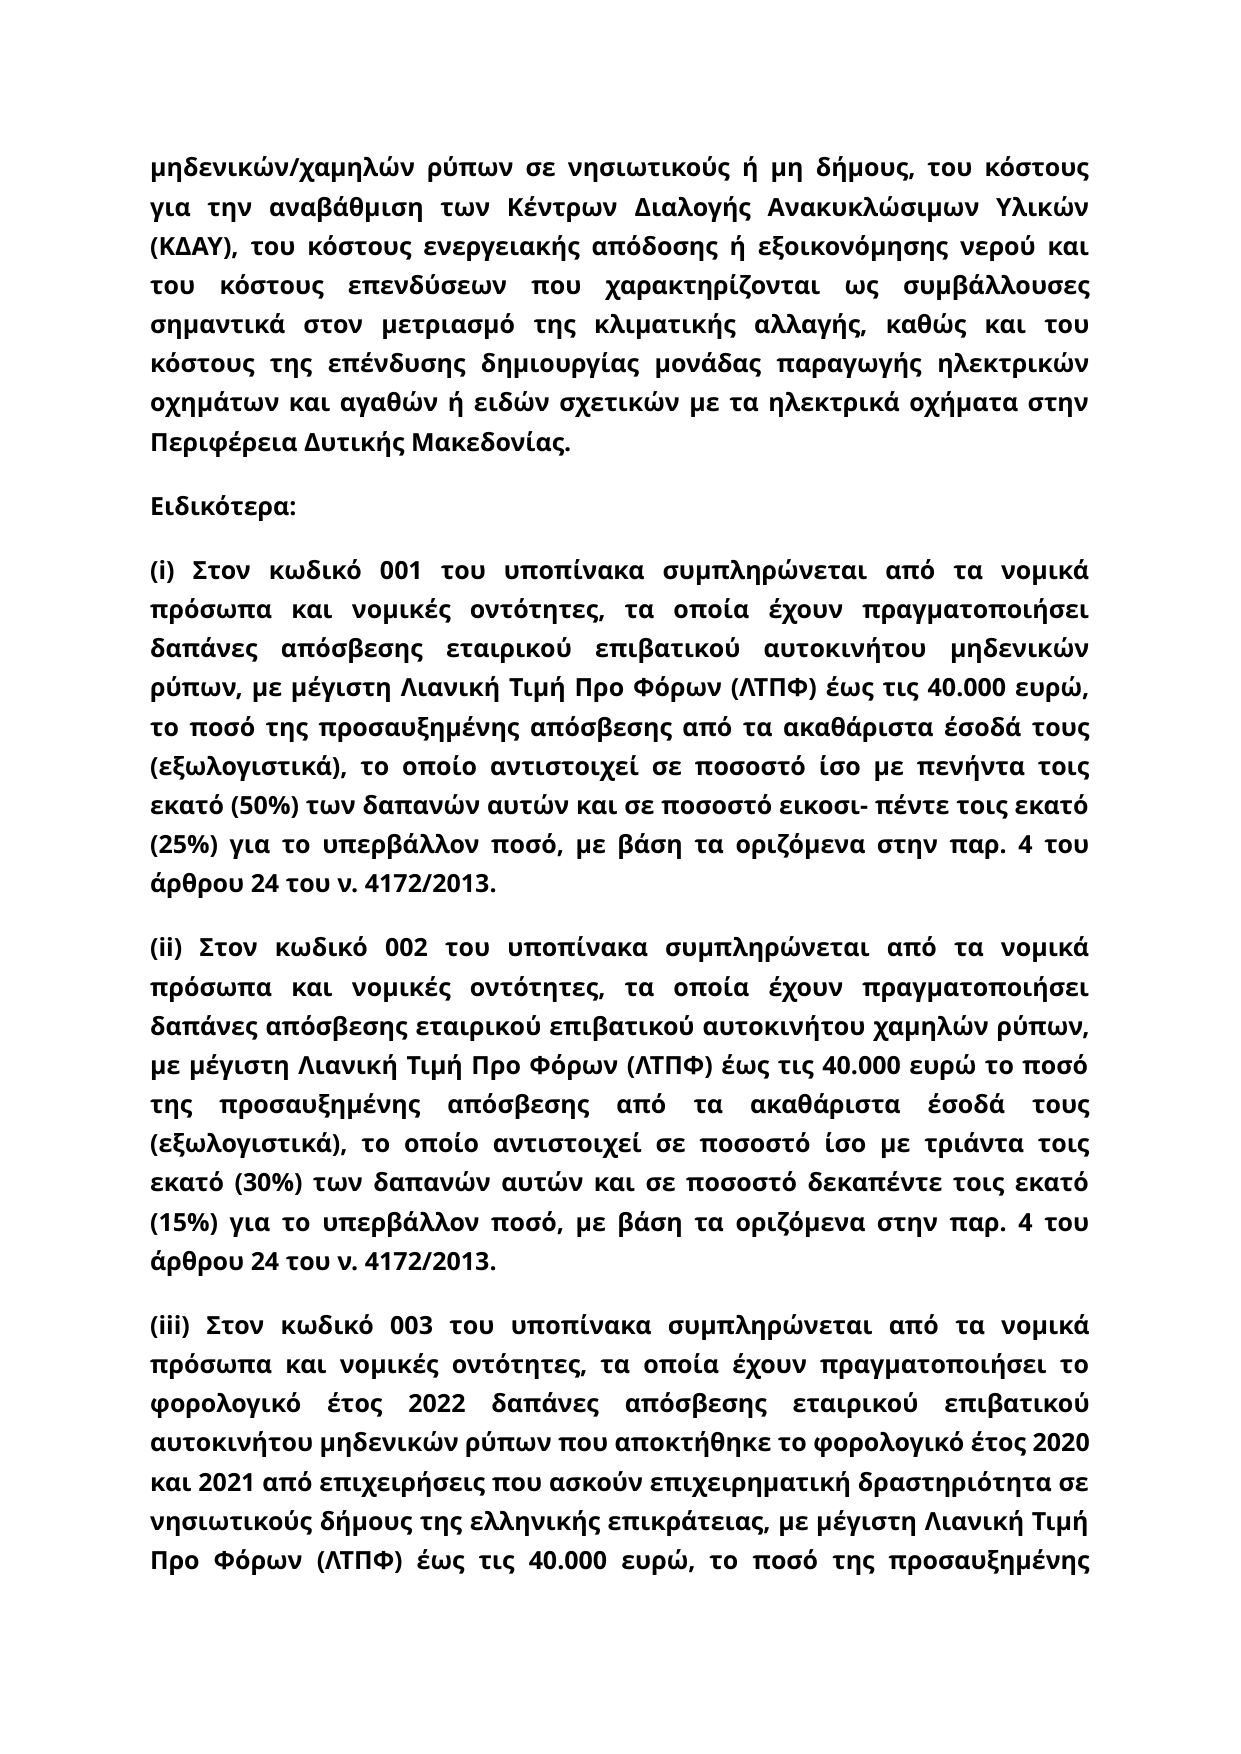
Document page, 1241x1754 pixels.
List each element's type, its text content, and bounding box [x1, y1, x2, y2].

text (iii) Στον κωδικό 003 του υποπίνακα συμπληρώνεται από τα νομικά πρόσωπα και νομικές οντότητες, τα οποία έχουν πραγματοποιήσει το φορολογικό έτος 2022 δαπάνες απόσβεσης εταιρικού επιβατικού αυτοκινήτου μηδενικών ρύπων που αποκτήθηκε το φορολογικό έτος 2020 και 2021 από επιχειρήσεις που ασκούν επιχειρηματική δραστηριότητα σε νησιωτικούς δήμους της ελληνικής επικράτειας, με μέγιστη Λιανική Τιμή Προ Φόρων (ΛΤΠΦ) έως τις 40.000 ευρώ, το ποσό της προσαυξημένης [150, 1307, 1090, 1577]
text Ειδικότερα: [150, 488, 1090, 522]
text μηδενικών/χαμηλών ρύπων σε νησιωτικούς ή μη δήμους, του κόστους για την αναβάθμιση των Κέντρων Διαλογής Ανακυκλώσιμων Υλικών (ΚΔΑΥ), του κόστους ενεργειακής απόδοσης ή εξοικονόμησης νερού και του κόστους επενδύσεων που χαρακτηρίζονται ως συμβάλλουσες σημαντικά στον μετριασμό της κλιματικής αλλαγής, καθώς και του κόστους της επένδυσης δημιουργίας μονάδας παραγωγής ηλεκτρικών οχημάτων και αγαθών ή ειδών σχετικών με τα ηλεκτρικά οχήματα στην Περιφέρεια Δυτικής Μακεδονίας. [150, 150, 1090, 458]
text (i) Στον κωδικό 001 του υποπίνακα συμπληρώνεται από τα νομικά πρόσωπα και νομικές οντότητες, τα οποία έχουν πραγματοποιήσει δαπάνες απόσβεσης εταιρικού επιβατικού αυτοκινήτου μηδενικών ρύπων, με μέγιστη Λιανική Τιμή Προ Φόρων (ΛΤΠΦ) έως τις 40.000 ευρώ, το ποσό της προσαυξημένης απόσβεσης από τα ακαθάριστα έσοδά τους (εξωλογιστικά), το οποίο αντιστοιχεί σε ποσοστό ίσο με πενήντα τοις εκατό (50%) των δαπανών αυτών και σε ποσοστό εικοσι- πέντε τοις εκατό (25%) για το υπερβάλλον ποσό, με βάση τα οριζόμενα στην παρ. 4 του άρθρου 24 του ν. 4172/2013. [150, 552, 1090, 900]
text (ii) Στον κωδικό 002 του υποπίνακα συμπληρώνεται από τα νομικά πρόσωπα και νομικές οντότητες, τα οποία έχουν πραγματοποιήσει δαπάνες απόσβεσης εταιρικού επιβατικού αυτοκινήτου χαμηλών ρύπων, με μέγιστη Λιανική Τιμή Προ Φόρων (ΛΤΠΦ) έως τις 40.000 ευρώ το ποσό της προσαυξημένης απόσβεσης από τα ακαθάριστα έσοδά τους (εξωλογιστικά), το οποίο αντιστοιχεί σε ποσοστό ίσο με τριάντα τοις εκατό (30%) των δαπανών αυτών και σε ποσοστό δεκαπέντε τοις εκατό (15%) για το υπερβάλλον ποσό, με βάση τα οριζόμενα στην παρ. 4 του άρθρου 24 του ν. 4172/2013. [150, 930, 1090, 1277]
